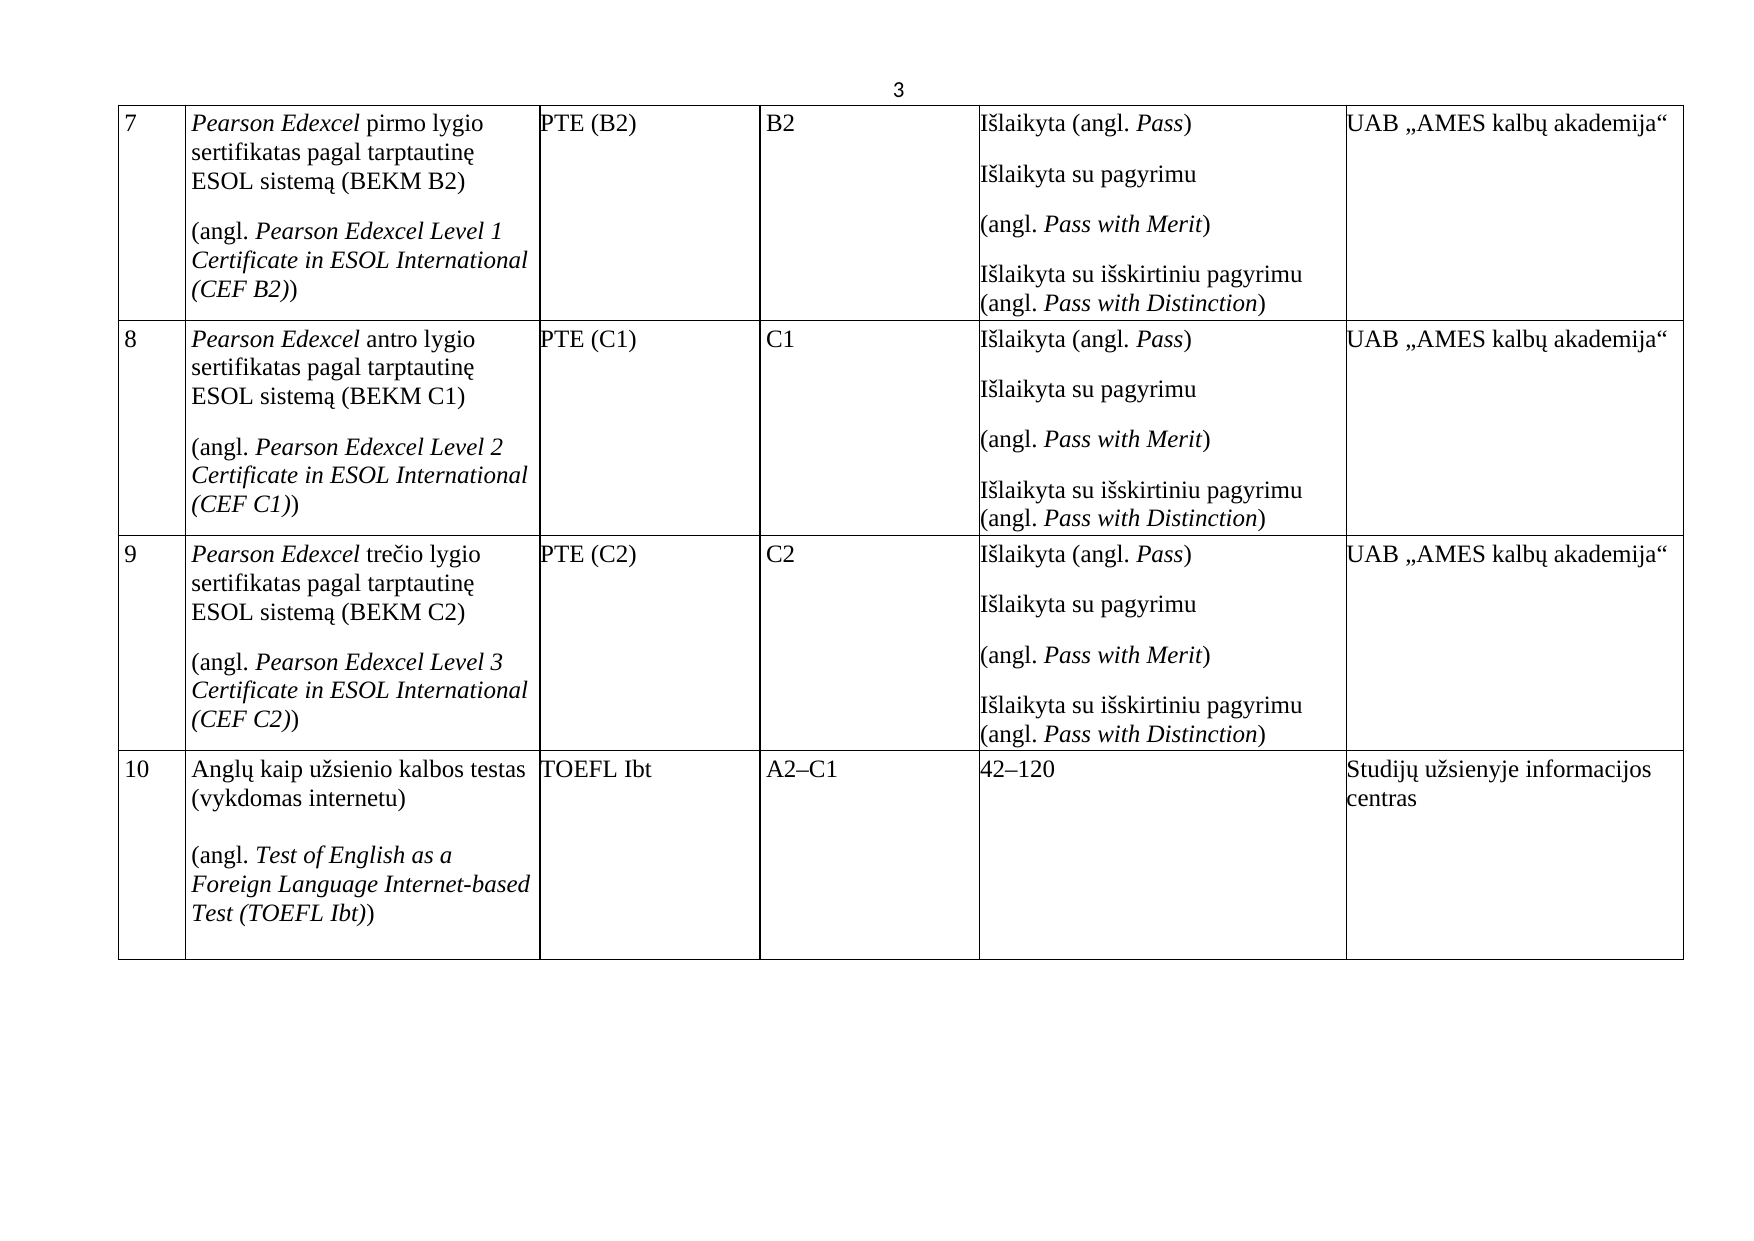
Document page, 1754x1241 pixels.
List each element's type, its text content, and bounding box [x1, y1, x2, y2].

table_cell UAB „AMES kalbų akademija“ [1347, 536, 1683, 750]
table_cell B2 [761, 106, 979, 320]
table_cell Išlaikyta (angl. Pass) Išlaikyta su pagyrimu (angl. Pass with Merit) Išlaikyta su išskirtiniu pagyrimu (angl. Pass with Distinction) [980, 536, 1346, 750]
table_cell Išlaikyta (angl. Pass) Išlaikyta su pagyrimu (angl. Pass with Merit) Išlaikyta su išskirtiniu pagyrimu (angl. Pass with Distinction) [980, 321, 1346, 535]
table_cell TOEFL Ibt [541, 751, 759, 958]
table_cell Studijų užsienyje informacijos centras [1347, 751, 1683, 958]
table_cell 7 [119, 106, 185, 320]
table_cell UAB „AMES kalbų akademija“ [1347, 106, 1683, 320]
table_cell Pearson Edexcel trečio lygio sertifikatas pagal tarptautinę ESOL sistemą (BEKM C2) (angl. Pearson Edexcel Level 3 Certificate in ESOL International (CEF C2)) [186, 536, 539, 750]
table_cell Pearson Edexcel pirmo lygio sertifikatas pagal tarptautinę ESOL sistemą (BEKM B2) (angl. Pearson Edexcel Level 1 Certificate in ESOL International (CEF B2)) [186, 106, 539, 320]
table_cell 42–120 [980, 751, 1346, 958]
table_cell PTE (B2) [541, 106, 759, 320]
table_cell C1 [761, 321, 979, 535]
table_cell 10 [119, 751, 185, 958]
table_cell Anglų kaip užsienio kalbos testas (vykdomas internetu) (angl. Test of English as a Foreign Language Internet-based Test (TOEFL Ibt)) [186, 751, 539, 958]
table_cell Pearson Edexcel antro lygio sertifikatas pagal tarptautinę ESOL sistemą (BEKM C1) (angl. Pearson Edexcel Level 2 Certificate in ESOL International (CEF C1)) [186, 321, 539, 535]
table_cell 8 [119, 321, 185, 535]
table_cell C2 [761, 536, 979, 750]
table_cell A2–C1 [761, 751, 979, 958]
table_cell PTE (C2) [541, 536, 759, 750]
table_cell 9 [119, 536, 185, 750]
table_cell UAB „AMES kalbų akademija“ [1347, 321, 1683, 535]
table_cell Išlaikyta (angl. Pass) Išlaikyta su pagyrimu (angl. Pass with Merit) Išlaikyta su išskirtiniu pagyrimu (angl. Pass with Distinction) [980, 106, 1346, 320]
table_cell PTE (C1) [541, 321, 759, 535]
